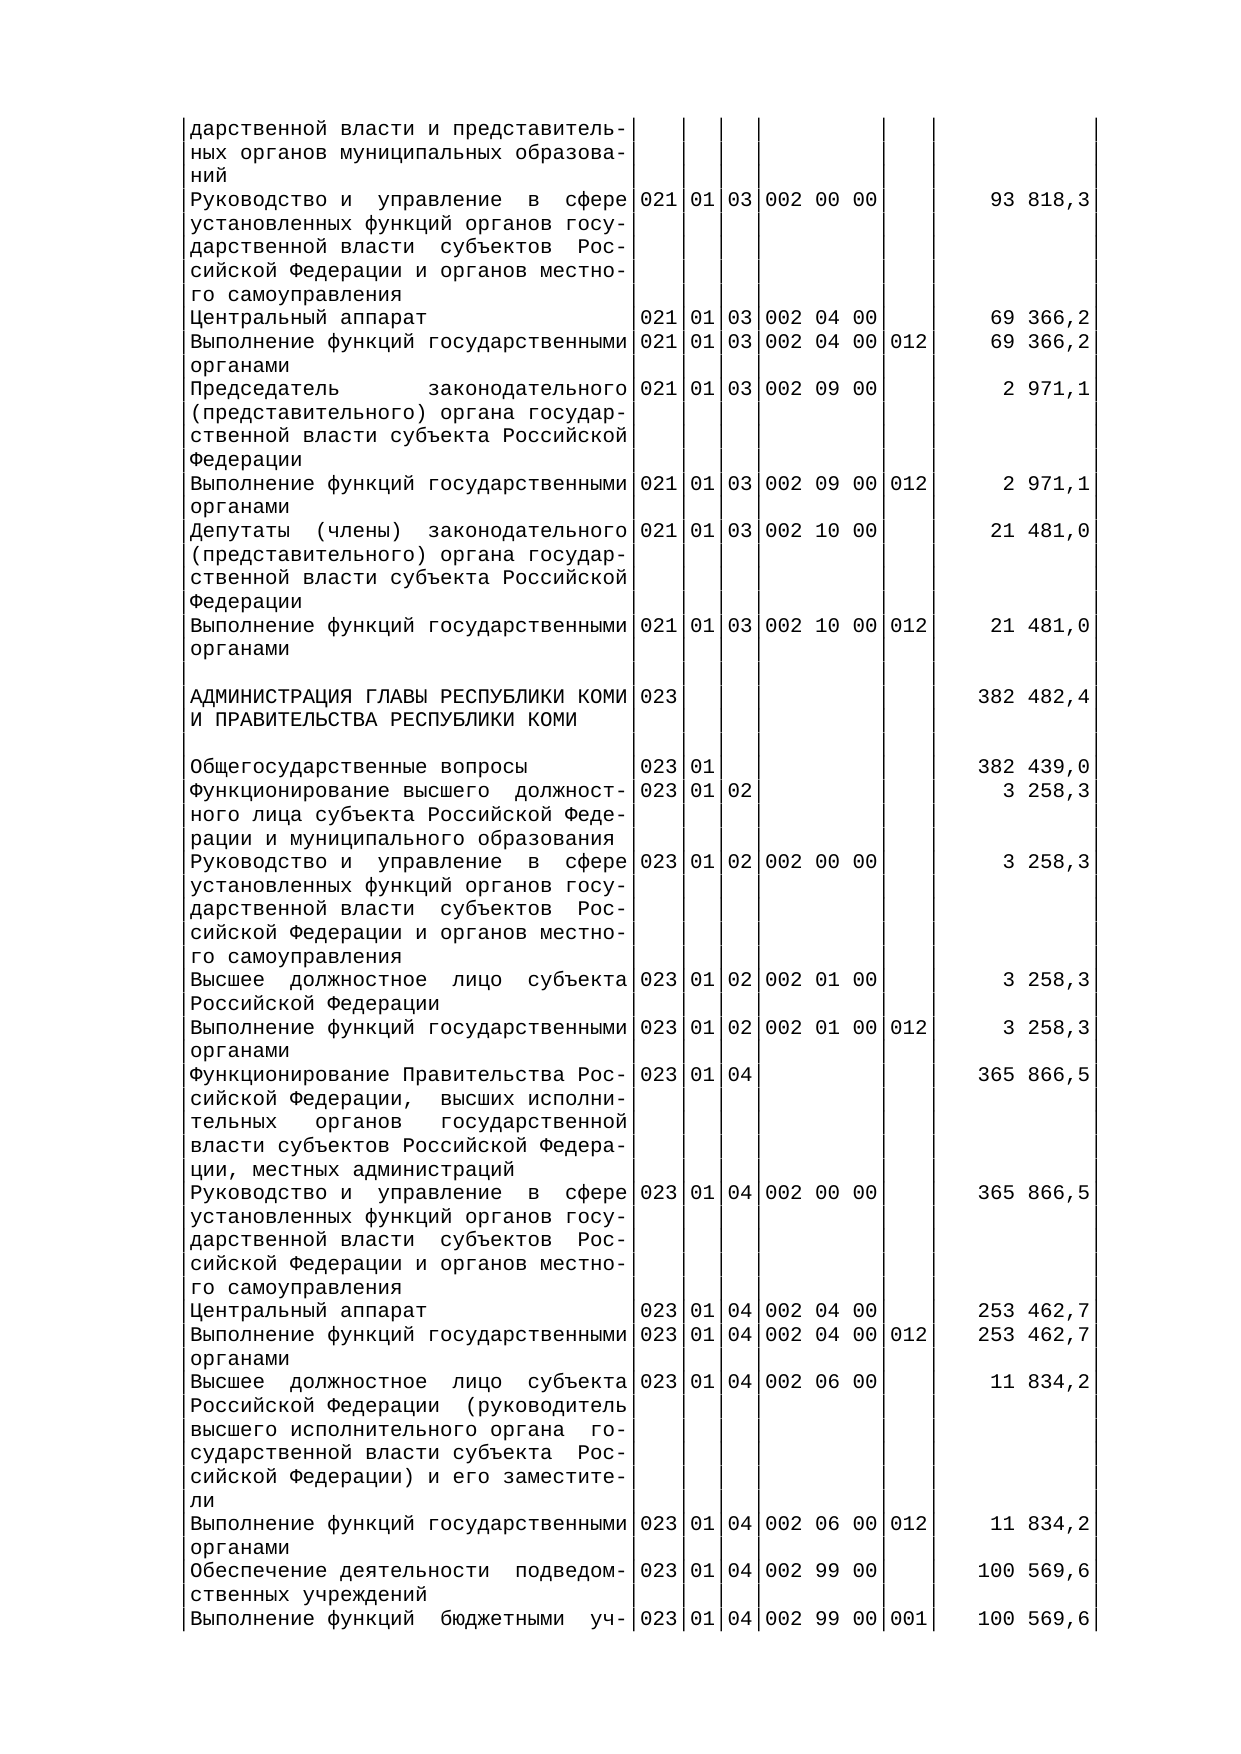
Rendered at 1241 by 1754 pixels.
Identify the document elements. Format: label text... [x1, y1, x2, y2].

text │установленных функций органов госу-│ │ │ │ │ │ │ [934, 875, 1096, 898]
text │(представительного) органа государ-│ │ │ │ │ │ │ [759, 544, 883, 567]
text │ного лица субъекта Российской Феде-│ │ │ │ │ │ │ [184, 804, 633, 827]
text │сийской Федерации) и его заместите-│ │ │ │ │ │ │ [1097, 1466, 1152, 1489]
text │ных органов муниципальных образова-│ │ │ │ │ │ │ [934, 142, 1096, 165]
text │сийской Федерации) и его заместите-│ │ │ │ │ │ │ [759, 1466, 883, 1489]
text │ │ │ │ │ │ │ │ [1097, 733, 1152, 757]
text │ных органов муниципальных образова-│ │ │ │ │ │ │ [634, 142, 683, 165]
text │органами │ │ │ │ │ │ │ [177, 1040, 1152, 1064]
text │ний │ │ │ │ │ │ │ [177, 165, 1152, 189]
text │Функционирование высшего должност-│023│01│02│ │ │ 3 258,3│ [177, 780, 1152, 804]
text │(представительного) органа государ-│ │ │ │ │ │ │ [759, 402, 883, 426]
text │Выполнение функций государственными│021│01│03│002 09 00│012│ 2 971,1│ [184, 473, 633, 496]
text │го самоуправления │ │ │ │ │ │ │ [1097, 946, 1152, 969]
text │органами │ │ │ │ │ │ │ [934, 1537, 1096, 1561]
text │ного лица субъекта Российской Феде-│ │ │ │ │ │ │ [1097, 804, 1152, 827]
text │дарственной власти субъектов Рос-│ │ │ │ │ │ │ [177, 898, 1152, 922]
text │установленных функций органов госу-│ │ │ │ │ │ │ [759, 213, 883, 236]
text │органами │ │ │ │ │ │ │ [184, 1537, 633, 1561]
text │И ПРАВИТЕЛЬСТВА РЕСПУБЛИКИ КОМИ │ │ │ │ │ │ │ [177, 709, 1152, 733]
text │сийской Федерации, высших исполни-│ │ │ │ │ │ │ [634, 1088, 683, 1111]
text │Руководство и управление в сфере│021│01│03│002 00 00│ │ 93 818,3│ [177, 189, 1152, 213]
text │го самоуправления │ │ │ │ │ │ │ [634, 946, 683, 969]
text │Выполнение функций государственными│021│01│03│002 04 00│012│ 69 366,2│ [934, 331, 1096, 354]
text │Центральный аппарат │021│01│03│002 04 00│ │ 69 366,2│ [177, 307, 1152, 331]
text │ции, местных администраций │ │ │ │ │ │ │ [177, 1158, 1152, 1182]
text │власти субъектов Российской Федера-│ │ │ │ │ │ │ [884, 1135, 933, 1158]
text │сийской Федерации, высших исполни-│ │ │ │ │ │ │ [1097, 1088, 1152, 1111]
text │Выполнение функций государственными│021│01│03│002 04 00│012│ 69 366,2│ [759, 331, 883, 354]
text │го самоуправления │ │ │ │ │ │ │ [934, 284, 1096, 307]
text │органами │ │ │ │ │ │ │ [722, 1537, 758, 1561]
text │ли │ │ │ │ │ │ │ [177, 1489, 1152, 1513]
text │го самоуправления │ │ │ │ │ │ │ [722, 946, 758, 969]
text │(представительного) органа государ-│ │ │ │ │ │ │ [634, 402, 683, 426]
text │(представительного) органа государ-│ │ │ │ │ │ │ [884, 544, 933, 567]
text │(представительного) органа государ-│ │ │ │ │ │ │ [884, 402, 933, 426]
text │власти субъектов Российской Федера-│ │ │ │ │ │ │ [934, 1135, 1096, 1158]
text │дарственной власти и представитель-│ │ │ │ │ │ │ [177, 118, 1152, 142]
text │сийской Федерации) и его заместите-│ │ │ │ │ │ │ [934, 1466, 1096, 1489]
text │установленных функций органов госу-│ │ │ │ │ │ │ [1097, 875, 1152, 898]
text │(представительного) органа государ-│ │ │ │ │ │ │ [184, 402, 633, 426]
text │Обеспечение деятельности подведом-│023│01│04│002 99 00│ │ 100 569,6│ [177, 1561, 1152, 1584]
text │Выполнение функций государственными│021│01│03│002 10 00│012│ 21 481,0│ [759, 615, 883, 638]
text │го самоуправления │ │ │ │ │ │ │ [1097, 284, 1152, 307]
text │ного лица субъекта Российской Феде-│ │ │ │ │ │ │ [759, 804, 883, 827]
text │ных органов муниципальных образова-│ │ │ │ │ │ │ [884, 142, 933, 165]
text │сийской Федерации) и его заместите-│ │ │ │ │ │ │ [634, 1466, 683, 1489]
text │го самоуправления │ │ │ │ │ │ │ [184, 284, 633, 307]
text │сийской Федерации, высших исполни-│ │ │ │ │ │ │ [884, 1088, 933, 1111]
text │го самоуправления │ │ │ │ │ │ │ [184, 1277, 633, 1300]
text │органами │ │ │ │ │ │ │ [884, 1537, 933, 1561]
text │дарственной власти субъектов Рос-│ │ │ │ │ │ │ [177, 236, 1152, 260]
text │АДМИНИСТРАЦИЯ ГЛАВЫ РЕСПУБЛИКИ КОМИ│023│ │ │ │ │ 382 482,4│ [934, 686, 1096, 709]
text │высшего исполнительного органа го-│ │ │ │ │ │ │ [184, 1419, 633, 1442]
text │органами │ │ │ │ │ │ │ [1097, 1348, 1152, 1371]
text │АДМИНИСТРАЦИЯ ГЛАВЫ РЕСПУБЛИКИ КОМИ│023│ │ │ │ │ 382 482,4│ [1097, 686, 1152, 709]
text │Российской Федерации (руководитель│ │ │ │ │ │ │ [177, 1395, 1152, 1419]
text │Депутаты (члены) законодательного│021│01│03│002 10 00│ │ 21 481,0│ [177, 520, 1152, 544]
text │ных органов муниципальных образова-│ │ │ │ │ │ │ [1097, 142, 1152, 165]
text │го самоуправления │ │ │ │ │ │ │ [759, 284, 883, 307]
text │ │ │ │ │ │ │ │ [934, 733, 1096, 757]
text │Выполнение функций государственными│021│01│03│002 10 00│012│ 21 481,0│ [184, 615, 633, 638]
text │го самоуправления │ │ │ │ │ │ │ [1097, 1277, 1152, 1300]
text │установленных функций органов госу-│ │ │ │ │ │ │ [1097, 1206, 1152, 1229]
text │ственной власти субъекта Российской│ │ │ │ │ │ │ [177, 567, 1152, 591]
text │ственных учреждений │ │ │ │ │ │ │ [177, 1584, 1152, 1608]
text │высшего исполнительного органа го-│ │ │ │ │ │ │ [934, 1419, 1096, 1442]
text │Выполнение функций государственными│023│01│02│002 01 00│012│ 3 258,3│ [184, 1017, 633, 1040]
text │ │ │ │ │ │ │ │ [722, 733, 758, 757]
text │тельных органов государственной│ │ │ │ │ │ │ [177, 1111, 1152, 1135]
text │Выполнение функций государственными│021│01│03│002 04 00│012│ 69 366,2│ [184, 331, 633, 354]
text │власти субъектов Российской Федера-│ │ │ │ │ │ │ [184, 1135, 633, 1158]
text │установленных функций органов госу-│ │ │ │ │ │ │ [634, 213, 683, 236]
text │органами │ │ │ │ │ │ │ [759, 1348, 883, 1371]
text │сударственной власти субъекта Рос-│ │ │ │ │ │ │ [177, 1442, 1152, 1466]
text │Выполнение функций бюджетными уч-│023│01│04│002 99 00│001│ 100 569,6│ [184, 1608, 633, 1631]
text │Центральный аппарат │023│01│04│002 04 00│ │ 253 462,7│ [177, 1300, 1152, 1324]
text │власти субъектов Российской Федера-│ │ │ │ │ │ │ [759, 1135, 883, 1158]
text │го самоуправления │ │ │ │ │ │ │ [884, 946, 933, 969]
text │го самоуправления │ │ │ │ │ │ │ [634, 1277, 683, 1300]
text │(представительного) органа государ-│ │ │ │ │ │ │ [934, 544, 1096, 567]
text │сийской Федерации) и его заместите-│ │ │ │ │ │ │ [184, 1466, 633, 1489]
text │го самоуправления │ │ │ │ │ │ │ [759, 946, 883, 969]
text │ │ │ │ │ │ │ │ [884, 733, 933, 757]
text │го самоуправления │ │ │ │ │ │ │ [184, 946, 633, 969]
text │органами │ │ │ │ │ │ │ [177, 496, 1152, 520]
text │установленных функций органов госу-│ │ │ │ │ │ │ [884, 875, 933, 898]
text │Федерации │ │ │ │ │ │ │ [177, 449, 1152, 473]
text │установленных функций органов госу-│ │ │ │ │ │ │ [634, 1206, 683, 1229]
text │высшего исполнительного органа го-│ │ │ │ │ │ │ [1097, 1419, 1152, 1442]
text │(представительного) органа государ-│ │ │ │ │ │ │ [934, 402, 1096, 426]
text │сийской Федерации) и его заместите-│ │ │ │ │ │ │ [884, 1466, 933, 1489]
text │высшего исполнительного органа го-│ │ │ │ │ │ │ [759, 1419, 883, 1442]
text │Выполнение функций государственными│021│01│03│002 09 00│012│ 2 971,1│ [934, 473, 1096, 496]
text │Функционирование Правительства Рос-│023│01│04│ │ │ 365 866,5│ [177, 1064, 1152, 1088]
text │высшего исполнительного органа го-│ │ │ │ │ │ │ [634, 1419, 683, 1442]
text │органами │ │ │ │ │ │ │ [684, 1348, 721, 1371]
text │установленных функций органов госу-│ │ │ │ │ │ │ [184, 875, 633, 898]
text │Выполнение функций государственными│023│01│04│002 04 00│012│ 253 462,7│ [177, 1324, 1152, 1348]
text │сийской Федерации и органов местно-│ │ │ │ │ │ │ [177, 922, 1152, 946]
text │сийской Федерации, высших исполни-│ │ │ │ │ │ │ [759, 1088, 883, 1111]
text │ │ │ │ │ │ │ │ [177, 662, 1152, 686]
text │го самоуправления │ │ │ │ │ │ │ [884, 284, 933, 307]
text │установленных функций органов госу-│ │ │ │ │ │ │ [884, 213, 933, 236]
text │ │ │ │ │ │ │ │ [184, 733, 633, 757]
text │Председатель законодательного│021│01│03│002 09 00│ │ 2 971,1│ [177, 378, 1152, 402]
text │ │ │ │ │ │ │ │ [634, 733, 683, 757]
text │Высшее должностное лицо субъекта│023│01│04│002 06 00│ │ 11 834,2│ [177, 1371, 1152, 1395]
text │(представительного) органа государ-│ │ │ │ │ │ │ [1097, 544, 1152, 567]
text │го самоуправления │ │ │ │ │ │ │ [722, 284, 758, 307]
text │АДМИНИСТРАЦИЯ ГЛАВЫ РЕСПУБЛИКИ КОМИ│023│ │ │ │ │ 382 482,4│ [759, 686, 883, 709]
text │Общегосударственные вопросы │023│01│ │ │ │ 382 439,0│ [177, 757, 1152, 780]
text │(представительного) органа государ-│ │ │ │ │ │ │ [184, 544, 633, 567]
text │(представительного) органа государ-│ │ │ │ │ │ │ [1097, 402, 1152, 426]
text │органами │ │ │ │ │ │ │ [1097, 1537, 1152, 1561]
text │органами │ │ │ │ │ │ │ [884, 1348, 933, 1371]
text │установленных функций органов госу-│ │ │ │ │ │ │ [759, 1206, 883, 1229]
text │Выполнение функций государственными│021│01│03│002 10 00│012│ 21 481,0│ [934, 615, 1096, 638]
text │го самоуправления │ │ │ │ │ │ │ [759, 1277, 883, 1300]
text │Российской Федерации │ │ │ │ │ │ │ [177, 993, 1152, 1017]
text │го самоуправления │ │ │ │ │ │ │ [684, 284, 721, 307]
text │ │ │ │ │ │ │ │ [684, 733, 721, 757]
text │органами │ │ │ │ │ │ │ [177, 638, 1152, 662]
text │Выполнение функций бюджетными уч-│023│01│04│002 99 00│001│ 100 569,6│ [759, 1608, 883, 1631]
text │АДМИНИСТРАЦИЯ ГЛАВЫ РЕСПУБЛИКИ КОМИ│023│ │ │ │ │ 382 482,4│ [184, 686, 633, 709]
text │власти субъектов Российской Федера-│ │ │ │ │ │ │ [634, 1135, 683, 1158]
text │Руководство и управление в сфере│023│01│04│002 00 00│ │ 365 866,5│ [177, 1182, 1152, 1206]
text │сийской Федерации, высших исполни-│ │ │ │ │ │ │ [184, 1088, 633, 1111]
text │го самоуправления │ │ │ │ │ │ │ [684, 946, 721, 969]
text │Руководство и управление в сфере│023│01│02│002 00 00│ │ 3 258,3│ [177, 851, 1152, 875]
text │органами │ │ │ │ │ │ │ [759, 1537, 883, 1561]
text │(представительного) органа государ-│ │ │ │ │ │ │ [634, 544, 683, 567]
text │Выполнение функций государственными│023│01│02│002 01 00│012│ 3 258,3│ [759, 1017, 883, 1040]
text │го самоуправления │ │ │ │ │ │ │ [884, 1277, 933, 1300]
text │Выполнение функций государственными│023│01│04│002 06 00│012│ 11 834,2│ [177, 1513, 1152, 1537]
text │ных органов муниципальных образова-│ │ │ │ │ │ │ [184, 142, 633, 165]
text │Федерации │ │ │ │ │ │ │ [177, 591, 1152, 615]
text │органами │ │ │ │ │ │ │ [184, 1348, 633, 1371]
text │Высшее должностное лицо субъекта│023│01│02│002 01 00│ │ 3 258,3│ [177, 969, 1152, 993]
text │го самоуправления │ │ │ │ │ │ │ [722, 1277, 758, 1300]
text │го самоуправления │ │ │ │ │ │ │ [684, 1277, 721, 1300]
text │ных органов муниципальных образова-│ │ │ │ │ │ │ [759, 142, 883, 165]
text │установленных функций органов госу-│ │ │ │ │ │ │ [934, 1206, 1096, 1229]
text │установленных функций органов госу-│ │ │ │ │ │ │ [634, 875, 683, 898]
text │рации и муниципального образования │ │ │ │ │ │ │ [177, 827, 1152, 851]
text │го самоуправления │ │ │ │ │ │ │ [634, 284, 683, 307]
text │го самоуправления │ │ │ │ │ │ │ [934, 1277, 1096, 1300]
text │органами │ │ │ │ │ │ │ [722, 1348, 758, 1371]
text │го самоуправления │ │ │ │ │ │ │ [934, 946, 1096, 969]
text │сийской Федерации и органов местно-│ │ │ │ │ │ │ [177, 1253, 1152, 1277]
text │установленных функций органов госу-│ │ │ │ │ │ │ [934, 213, 1096, 236]
text │Выполнение функций государственными│023│01│02│002 01 00│012│ 3 258,3│ [934, 1017, 1096, 1040]
text │установленных функций органов госу-│ │ │ │ │ │ │ [759, 875, 883, 898]
text │органами │ │ │ │ │ │ │ [684, 1537, 721, 1561]
text │установленных функций органов госу-│ │ │ │ │ │ │ [184, 213, 633, 236]
text │Выполнение функций государственными│021│01│03│002 09 00│012│ 2 971,1│ [759, 473, 883, 496]
text │органами │ │ │ │ │ │ │ [634, 1348, 683, 1371]
text │установленных функций органов госу-│ │ │ │ │ │ │ [884, 1206, 933, 1229]
text │ного лица субъекта Российской Феде-│ │ │ │ │ │ │ [934, 804, 1096, 827]
text │органами │ │ │ │ │ │ │ [634, 1537, 683, 1561]
text │сийской Федерации и органов местно-│ │ │ │ │ │ │ [177, 260, 1152, 284]
text │установленных функций органов госу-│ │ │ │ │ │ │ [1097, 213, 1152, 236]
text │сийской Федерации, высших исполни-│ │ │ │ │ │ │ [934, 1088, 1096, 1111]
text │ного лица субъекта Российской Феде-│ │ │ │ │ │ │ [634, 804, 683, 827]
text │органами │ │ │ │ │ │ │ [177, 354, 1152, 378]
text │органами │ │ │ │ │ │ │ [934, 1348, 1096, 1371]
text │высшего исполнительного органа го-│ │ │ │ │ │ │ [884, 1419, 933, 1442]
text │ного лица субъекта Российской Феде-│ │ │ │ │ │ │ [884, 804, 933, 827]
text │Выполнение функций бюджетными уч-│023│01│04│002 99 00│001│ 100 569,6│ [934, 1608, 1096, 1631]
text │власти субъектов Российской Федера-│ │ │ │ │ │ │ [1097, 1135, 1152, 1158]
text │дарственной власти субъектов Рос-│ │ │ │ │ │ │ [177, 1229, 1152, 1253]
text │установленных функций органов госу-│ │ │ │ │ │ │ [184, 1206, 633, 1229]
text │ственной власти субъекта Российской│ │ │ │ │ │ │ [177, 426, 1152, 449]
text │ │ │ │ │ │ │ │ [759, 733, 883, 757]
